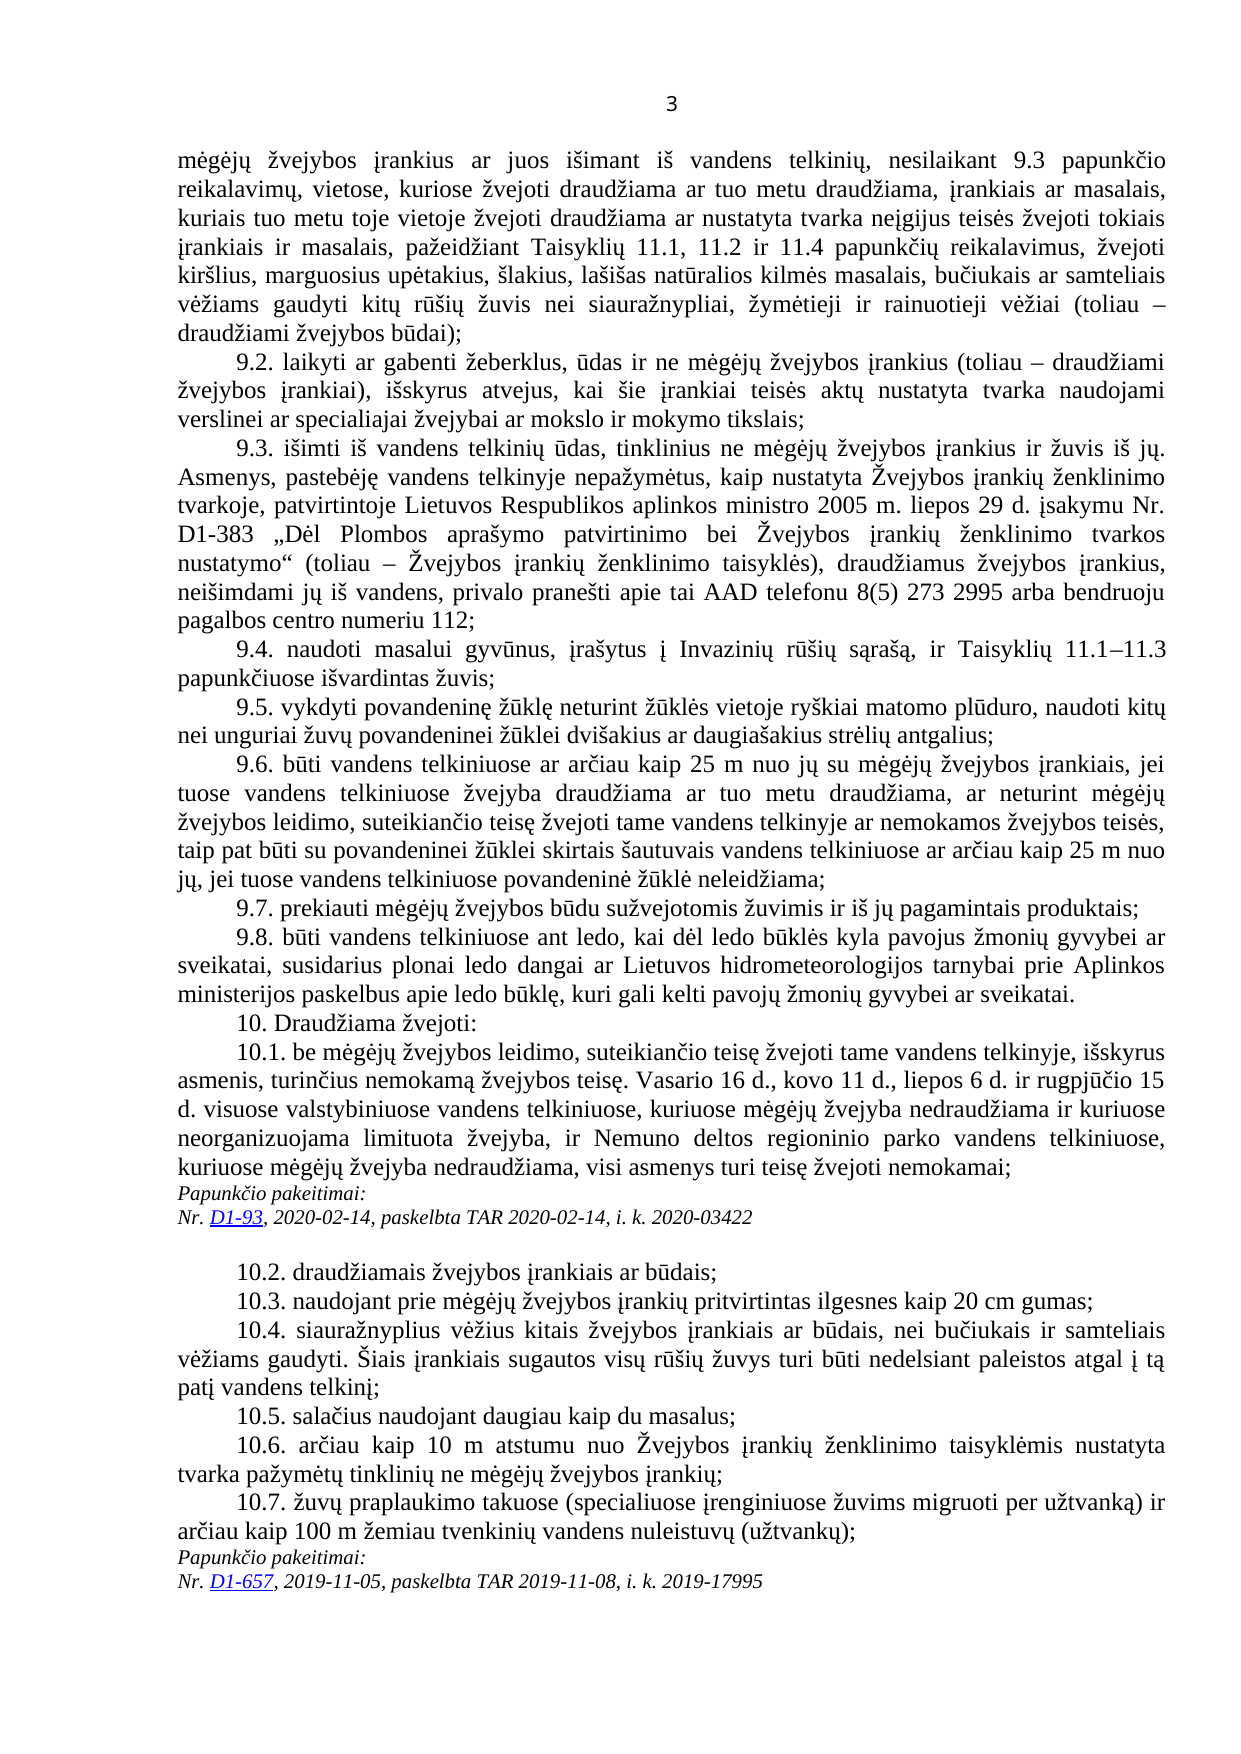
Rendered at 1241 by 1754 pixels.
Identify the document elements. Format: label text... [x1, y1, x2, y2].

text 9.4. naudoti masalui gyvūnus, įrašytus į Invazinių rūšių sąrašą, ir Taisyklių 11.1–11.3 papunkčiuose išvardintas žuvis; [177, 634, 1166, 692]
text 10. Draudžiama žvejoti: [177, 1008, 1166, 1037]
text 9.5. vykdyti povandeninę žūklę neturint žūklės vietoje ryškiai matomo plūduro, naudoti kitų nei unguriai žuvų povandeninei žūklei dvišakius ar daugiašakius strėlių antgalius; [177, 692, 1166, 749]
text 9.7. prekiauti mėgėjų žvejybos būdu sužvejotomis žuvimis ir iš jų pagamintais produktais; [177, 893, 1166, 922]
text 10.5. salačius naudojant daugiau kaip du masalus; [177, 1401, 1166, 1430]
text 10.2. draudžiamais žvejybos įrankiais ar būdais; [177, 1257, 1166, 1286]
text 10.3. naudojant prie mėgėjų žvejybos įrankių pritvirtintas ilgesnes kaip 20 cm gumas; [177, 1286, 1166, 1315]
text 10.7. žuvų praplaukimo takuose (specialiuose įrenginiuose žuvims migruoti per užtvanką) ir arčiau kaip 100 m žemiau tvenkinių vandens nuleistuvų (užtvankų); [177, 1487, 1166, 1545]
text 9.3. išimti iš vandens telkinių ūdas, tinklinius ne mėgėjų žvejybos įrankius ir žuvis iš jų. Asmenys, pastebėję vandens telkinyje nepažymėtus, kaip nustatyta Žvejybos įrankių ženklinimo tvarkoje, patvirtintoje Lietuvos Respublikos aplinkos ministro 2005 m. liepos 29 d. įsakymu Nr. D1-383 „Dėl Plombos aprašymo patvirtinimo bei Žvejybos įrankių ženklinimo tvarkos nustatymo“ (toliau – Žvejybos įrankių ženklinimo taisyklės), draudžiamus žvejybos įrankius, neišimdami jų iš vandens, privalo pranešti apie tai AAD telefonu 8(5) 273 2995 arba bendruoju pagalbos centro numeriu 112; [177, 433, 1166, 634]
text 10.1. be mėgėjų žvejybos leidimo, suteikiančio teisę žvejoti tame vandens telkinyje, išskyrus asmenis, turinčius nemokamą žvejybos teisę. Vasario 16 d., kovo 11 d., liepos 6 d. ir rugpjūčio 15 d. visuose valstybiniuose vandens telkiniuose, kuriuose mėgėjų žvejyba nedraudžiama ir kuriuose neorganizuojama limituota žvejyba, ir Nemuno deltos regioninio parko vandens telkiniuose, kuriuose mėgėjų žvejyba nedraudžiama, visi asmenys turi teisę žvejoti nemokamai; [177, 1037, 1166, 1181]
text 10.6. arčiau kaip 10 m atstumu nuo Žvejybos įrankių ženklinimo taisyklėmis nustatyta tvarka pažymėtų tinklinių ne mėgėjų žvejybos įrankių; [177, 1430, 1166, 1487]
text Nr. D1-93, 2020-02-14, paskelbta TAR 2020-02-14, i. k. 2020-03422 [177, 1204, 1166, 1229]
text Papunkčio pakeitimai: [177, 1545, 1166, 1569]
text 9.2. laikyti ar gabenti žeberklus, ūdas ir ne mėgėjų žvejybos įrankius (toliau – draudžiami žvejybos įrankiai), išskyrus atvejus, kai šie įrankiai teisės aktų nustatyta tvarka naudojami verslinei ar specialiajai žvejybai ar mokslo ir mokymo tikslais; [177, 347, 1166, 433]
text 9.8. būti vandens telkiniuose ant ledo, kai dėl ledo būklės kyla pavojus žmonių gyvybei ar sveikatai, susidarius plonai ledo dangai ar Lietuvos hidrometeorologijos tarnybai prie Aplinkos ministerijos paskelbus apie ledo būklę, kuri gali kelti pavojų žmonių gyvybei ar sveikatai. [177, 922, 1166, 1008]
text mėgėjų žvejybos įrankius ar juos išimant iš vandens telkinių, nesilaikant 9.3 papunkčio reikalavimų, vietose, kuriose žvejoti draudžiama ar tuo metu draudžiama, įrankiais ar masalais, kuriais tuo metu toje vietoje žvejoti draudžiama ar nustatyta tvarka neįgijus teisės žvejoti tokiais įrankiais ir masalais, pažeidžiant Taisyklių 11.1, 11.2 ir 11.4 papunkčių reikalavimus, žvejoti kiršlius, marguosius upėtakius, šlakius, lašišas natūralios kilmės masalais, bučiukais ar samteliais vėžiams gaudyti kitų rūšių žuvis nei siauražnypliai, žymėtieji ir rainuotieji vėžiai (toliau – draudžiami žvejybos būdai); [177, 146, 1166, 347]
text 9.6. būti vandens telkiniuose ar arčiau kaip 25 m nuo jų su mėgėjų žvejybos įrankiais, jei tuose vandens telkiniuose žvejyba draudžiama ar tuo metu draudžiama, ar neturint mėgėjų žvejybos leidimo, suteikiančio teisę žvejoti tame vandens telkinyje ar nemokamos žvejybos teisės, taip pat būti su povandeninei žūklei skirtais šautuvais vandens telkiniuose ar arčiau kaip 25 m nuo jų, jei tuose vandens telkiniuose povandeninė žūklė neleidžiama; [177, 749, 1166, 893]
text Papunkčio pakeitimai: [177, 1181, 1166, 1204]
text Nr. D1-657, 2019-11-05, paskelbta TAR 2019-11-08, i. k. 2019-17995 [177, 1569, 1166, 1593]
text 10.4. siauražnyplius vėžius kitais žvejybos įrankiais ar būdais, nei bučiukais ir samteliais vėžiams gaudyti. Šiais įrankiais sugautos visų rūšių žuvys turi būti nedelsiant paleistos atgal į tą patį vandens telkinį; [177, 1315, 1166, 1401]
